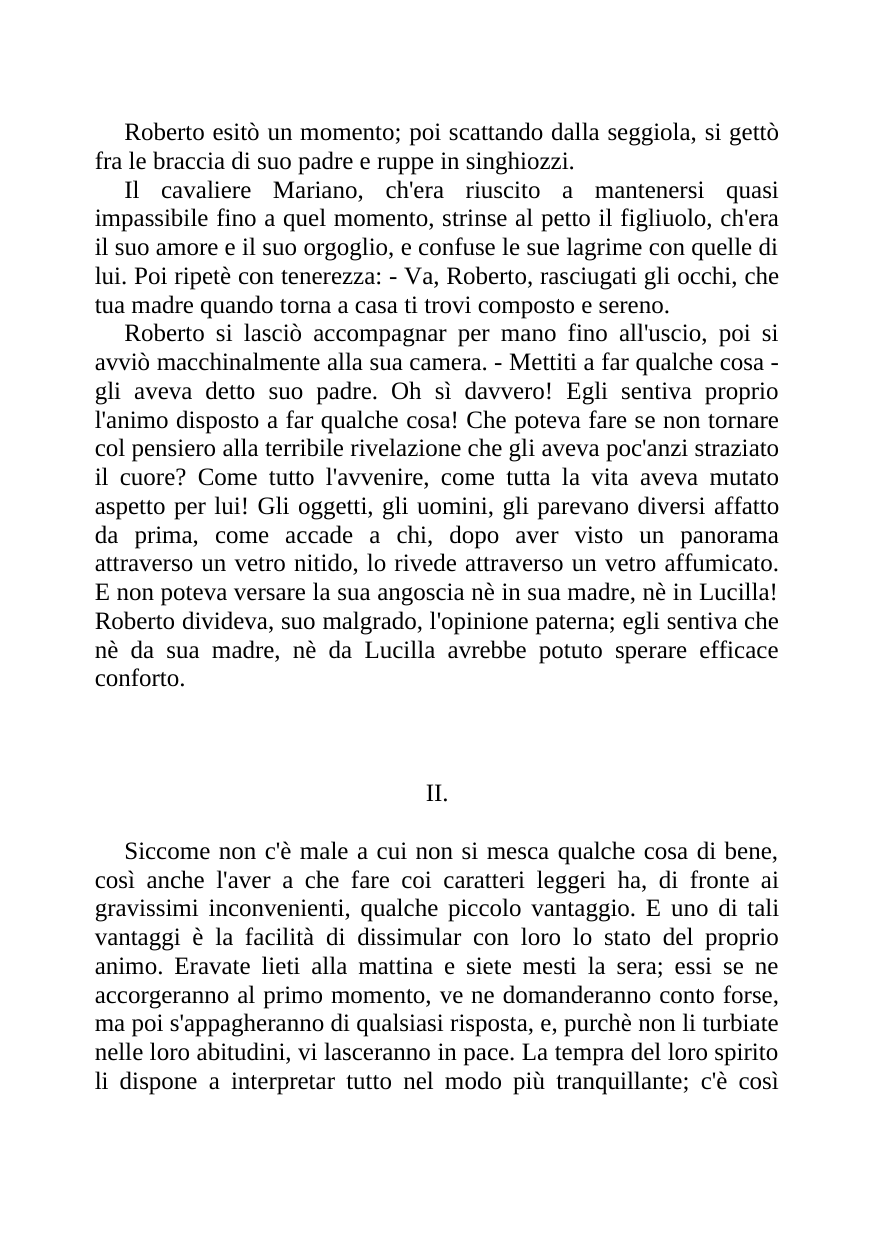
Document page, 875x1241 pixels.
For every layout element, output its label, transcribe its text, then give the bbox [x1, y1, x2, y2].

text Roberto si lasciò accompagnar per mano fino all'uscio, poi si avviò macchinalmente alla sua camera. - Mettiti a far qualche cosa - gli aveva detto suo padre. Oh sì davvero! Egli sentiva proprio l'animo disposto a far qualche cosa! Che poteva fare se non tornare col pensiero alla terribile rivelazione che gli aveva poc'anzi straziato il cuore? Come tutto l'avvenire, come tutta la vita aveva mutato aspetto per lui! Gli oggetti, gli uomini, gli parevano diversi affatto da prima, come accade a chi, dopo aver visto un panorama attraverso un vetro nitido, lo rivede attraverso un vetro affumicato. E non poteva versare la sua angoscia nè in sua madre, nè in Lucilla! Roberto divideva, suo malgrado, l'opinione paterna; egli sentiva che nè da sua madre, nè da Lucilla avrebbe potuto sperare efficace conforto. [94, 318, 779, 692]
text Siccome non c'è male a cui non si mesca qualche cosa di bene, così anche l'aver a che fare coi caratteri leggeri ha, di fronte ai gravissimi inconvenienti, qualche piccolo vantaggio. E uno di tali vantaggi è la facilità di dissimular con loro lo stato del proprio animo. Eravate lieti alla mattina e siete mesti la sera; essi se ne accorgeranno al primo momento, ve ne domanderanno conto forse, ma poi s'appagheranno di qualsiasi risposta, e, purchè non li turbiate nelle loro abitudini, vi lasceranno in pace. La tempra del loro spirito li dispone a interpretar tutto nel modo più tranquillante; c'è così [94, 836, 779, 1095]
text II. [94, 778, 779, 807]
text Roberto esitò un momento; poi scattando dalla seggiola, si gettò fra le braccia di suo padre e ruppe in singhiozzi. [94, 117, 779, 175]
text Il cavaliere Mariano, ch'era riuscito a mantenersi quasi impassibile fino a quel momento, strinse al petto il figliuolo, ch'era il suo amore e il suo orgoglio, e confuse le sue lagrime con quelle di lui. Poi ripetè con tenerezza: - Va, Roberto, rasciugati gli occhi, che tua madre quando torna a casa ti trovi composto e sereno. [94, 175, 779, 318]
